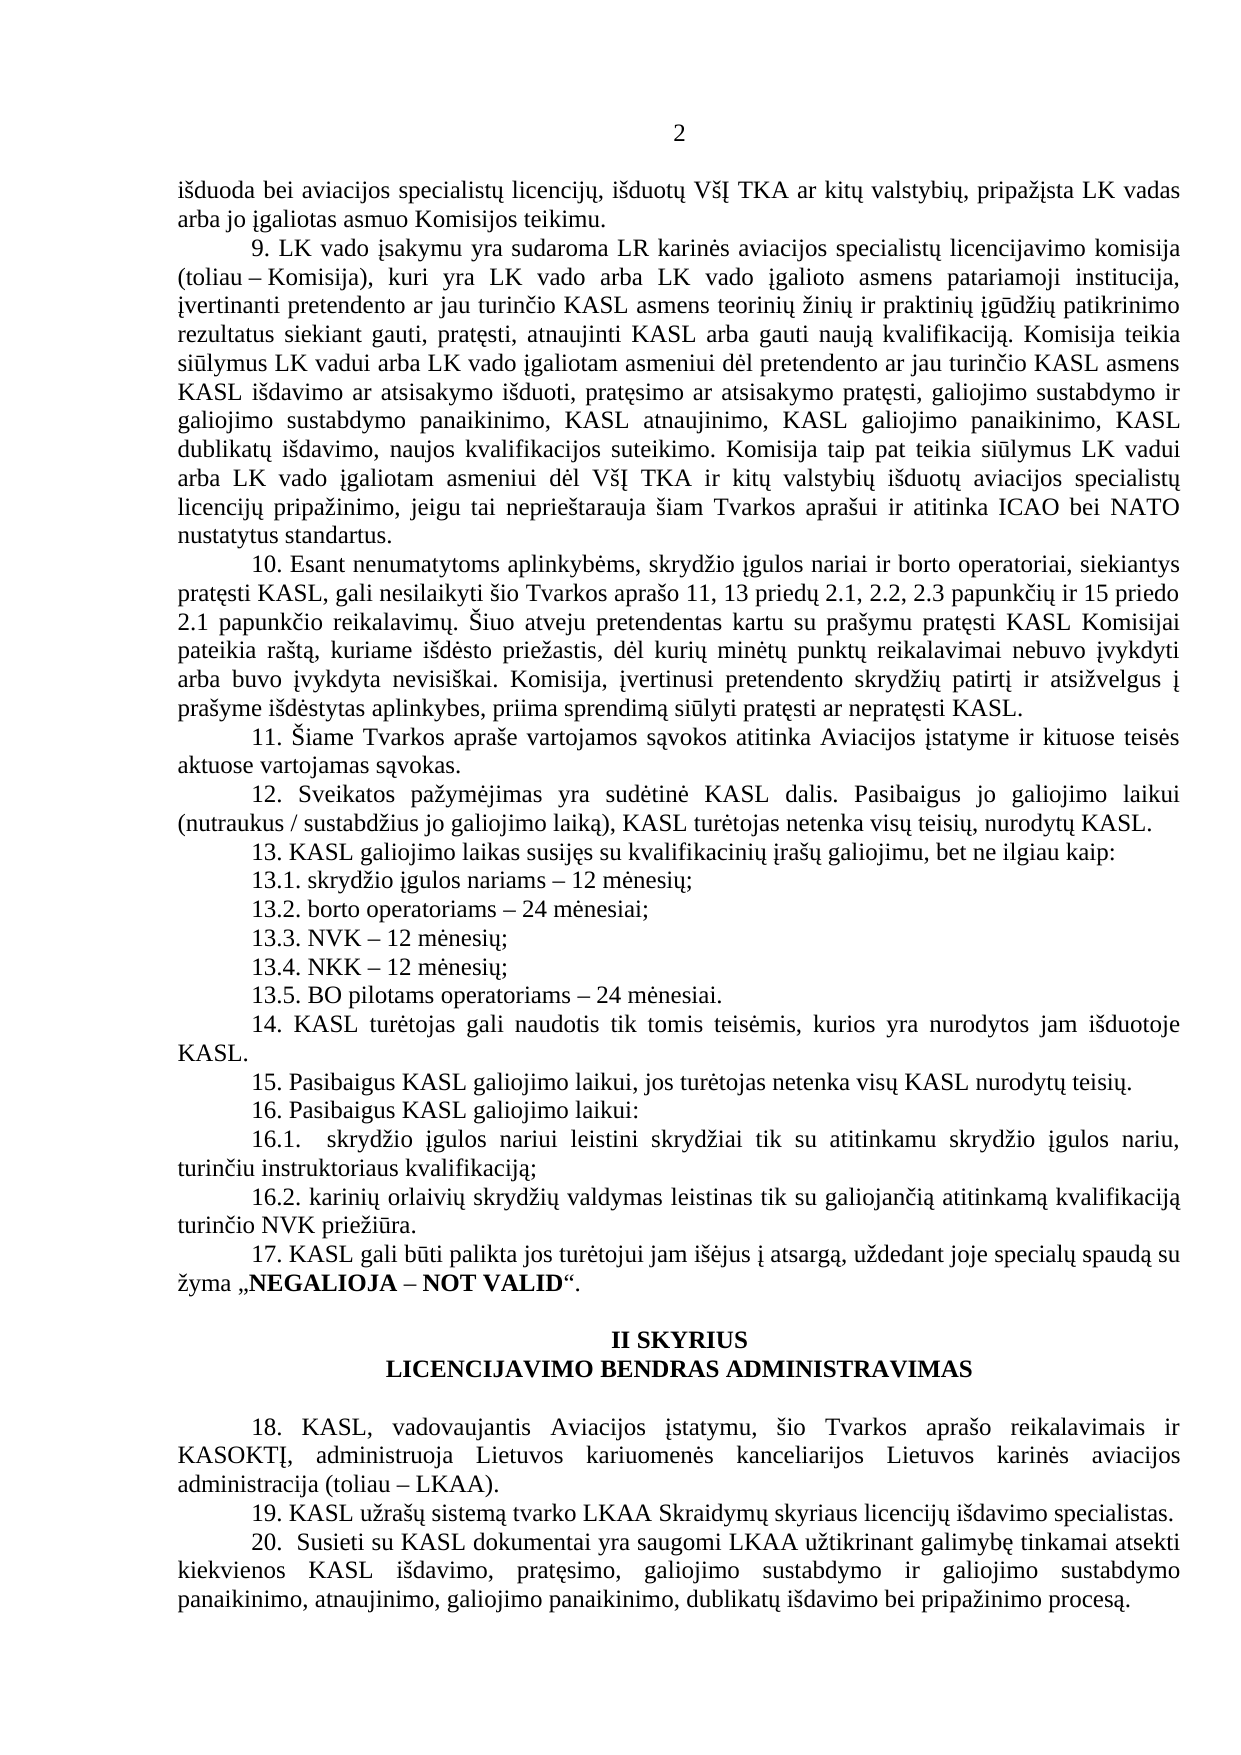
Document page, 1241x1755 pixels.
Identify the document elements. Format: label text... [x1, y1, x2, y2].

subtitle 13.1. skrydžio įgulos nariams – 12 mėnesių; [177, 866, 1181, 894]
subtitle 13.5. BO pilotams operatoriams – 24 mėnesiai. [177, 981, 1181, 1009]
subtitle 19. KASL užrašų sistemą tvarko LKAA Skraidymų skyriaus licencijų išdavimo specialistas. [177, 1498, 1181, 1527]
subtitle 16.1. skrydžio įgulos nariui leistini skrydžiai tik su atitinkamu skrydžio įgulos nariu, turinčiu instruktoriaus kvalifikaciją; [177, 1124, 1181, 1182]
subtitle 9. LK vado įsakymu yra sudaroma LR karinės aviacijos specialistų licencijavimo komisija (toliau – Komisija), kuri yra LK vado arba LK vado įgalioto asmens patariamoji institucija, įvertinanti pretendento ar jau turinčio KASL asmens teorinių žinių ir praktinių įgūdžių patikrinimo rezultatus siekiant gauti, pratęsti, atnaujinti KASL arba gauti naują kvalifikaciją. Komisija teikia siūlymus LK vadui arba LK vado įgaliotam asmeniui dėl pretendento ar jau turinčio KASL asmens KASL išdavimo ar atsisakymo išduoti, pratęsimo ar atsisakymo pratęsti, galiojimo sustabdymo ir galiojimo sustabdymo panaikinimo, KASL atnaujinimo, KASL galiojimo panaikinimo, KASL dublikatų išdavimo, naujos kvalifikacijos suteikimo. Komisija taip pat teikia siūlymus LK vadui arba LK vado įgaliotam asmeniui dėl VšĮ TKA ir kitų valstybių išduotų aviacijos specialistų licencijų pripažinimo, jeigu tai neprieštarauja šiam Tvarkos aprašui ir atitinka ICAO bei NATO nustatytus standartus. [177, 233, 1181, 549]
subtitle 13.2. borto operatoriams – 24 mėnesiai; [177, 894, 1181, 923]
subtitle 15. Pasibaigus KASL galiojimo laikui, jos turėtojas netenka visų KASL nurodytų teisių. [177, 1067, 1181, 1096]
subtitle 13.4. NKK – 12 mėnesių; [177, 952, 1181, 981]
subtitle išduoda bei aviacijos specialistų licencijų, išduotų VšĮ TKA ar kitų valstybių, pripažįsta LK vadas arba jo įgaliotas asmuo Komisijos teikimu. [177, 176, 1181, 233]
text 14. KASL turėtojas gali naudotis tik tomis teisėmis, kurios yra nurodytos jam išduotoje KASL. [177, 1009, 1181, 1067]
subtitle 16.2. karinių orlaivių skrydžių valdymas leistinas tik su galiojančią atitinkamą kvalifikaciją turinčio NVK priežiūra. [177, 1182, 1181, 1239]
text LICENCIJAVIMO BENDRAS ADMINISTRAVIMAS [177, 1354, 1181, 1383]
subtitle 20. Susieti su KASL dokumentai yra saugomi LKAA užtikrinant galimybę tinkamai atsekti kiekvienos KASL išdavimo, pratęsimo, galiojimo sustabdymo ir galiojimo sustabdymo panaikinimo, atnaujinimo, galiojimo panaikinimo, dublikatų išdavimo bei pripažinimo procesą. [177, 1527, 1181, 1613]
text II SKYRIUS [177, 1326, 1181, 1354]
subtitle 13. KASL galiojimo laikas susijęs su kvalifikacinių įrašų galiojimu, bet ne ilgiau kaip: [177, 837, 1181, 866]
subtitle 17. KASL gali būti palikta jos turėtojui jam išėjus į atsargą, uždedant joje specialų spaudą su žyma „NEGALIOJA – NOT VALID“. [177, 1239, 1181, 1297]
subtitle 12. Sveikatos pažymėjimas yra sudėtinė KASL dalis. Pasibaigus jo galiojimo laikui (nutraukus / sustabdžius jo galiojimo laiką), KASL turėtojas netenka visų teisių, nurodytų KASL. [177, 779, 1181, 837]
subtitle 16. Pasibaigus KASL galiojimo laikui: [177, 1096, 1181, 1124]
subtitle 11. Šiame Tvarkos apraše vartojamos sąvokos atitinka Aviacijos įstatyme ir kituose teisės aktuose vartojamas sąvokas. [177, 722, 1181, 779]
subtitle 18. KASL, vadovaujantis Aviacijos įstatymu, šio Tvarkos aprašo reikalavimais ir KASOKTĮ, administruoja Lietuvos kariuomenės kanceliarijos Lietuvos karinės aviacijos administracija (toliau – LKAA). [177, 1412, 1181, 1498]
subtitle 13.3. NVK – 12 mėnesių; [177, 923, 1181, 952]
text 10. Esant nenumatytoms aplinkybėms, skrydžio įgulos nariai ir borto operatoriai, siekiantys pratęsti KASL, gali nesilaikyti šio Tvarkos aprašo 11, 13 priedų 2.1, 2.2, 2.3 papunkčių ir 15 priedo 2.1 papunkčio reikalavimų. Šiuo atveju pretendentas kartu su prašymu pratęsti KASL Komisijai pateikia raštą, kuriame išdėsto priežastis, dėl kurių minėtų punktų reikalavimai nebuvo įvykdyti arba buvo įvykdyta nevisiškai. Komisija, įvertinusi pretendento skrydžių patirtį ir atsižvelgus į prašyme išdėstytas aplinkybes, priima sprendimą siūlyti pratęsti ar nepratęsti KASL. [177, 549, 1181, 722]
